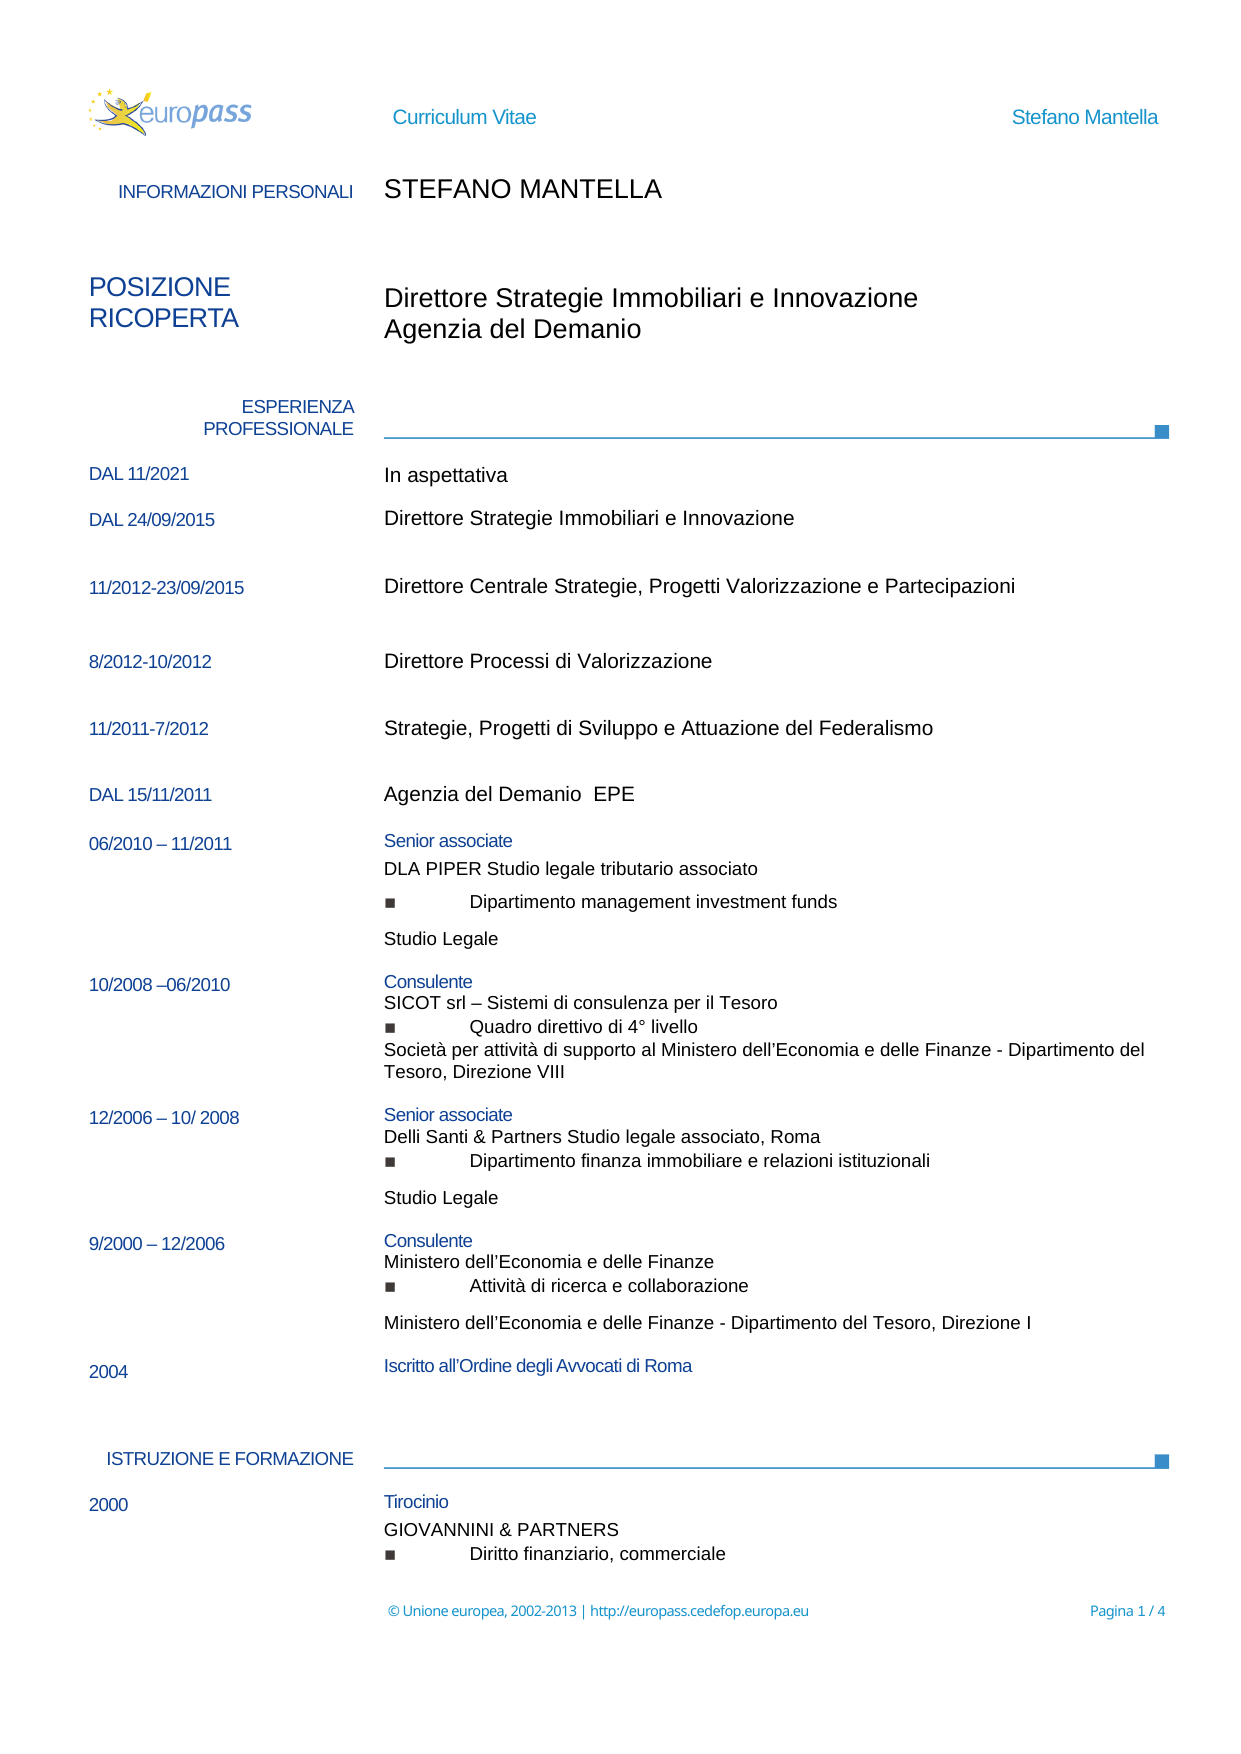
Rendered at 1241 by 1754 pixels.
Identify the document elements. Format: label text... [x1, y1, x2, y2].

table_header [384, 1383, 1169, 1467]
table_cell GIOVANNINI & PARTNERS [384, 1519, 1169, 1540]
table_cell [384, 439, 1169, 463]
table_header Direttore Centrale Strategie, Progetti Valorizzazione e Partecipazioni [384, 549, 1169, 624]
table_cell Strategie, Progetti di Sviluppo e Attuazione del Federalismo [384, 698, 1169, 757]
table_header STEFANO MANTELLA [384, 171, 1169, 207]
table_cell Delli Santi & Partners Studio legale associato, Roma [384, 1126, 1169, 1147]
table_cell 2004 [89, 1334, 384, 1383]
table_header dal 15/11/2011 [89, 757, 384, 806]
table_cell In aspettativa [384, 463, 1169, 487]
table_cell Diritto finanziario, commerciale [384, 1540, 1169, 1566]
table_cell Ministero dell’Economia e delle Finanze [384, 1251, 1169, 1273]
table_cell Direttore Strategie Immobiliari e Innovazione [384, 487, 1169, 530]
table_cell 11/2011-7/2012 [89, 698, 384, 757]
table_header INFORMAZIONI PERSONALI [89, 171, 384, 207]
table_header ISTRUZIONE E FORMAZIONE [89, 1383, 384, 1469]
table_header POSIZIONE RICOPERTA [89, 250, 384, 377]
table_header Consulente [384, 971, 1169, 992]
table_cell [384, 806, 1169, 830]
table_header Senior associate [384, 1104, 1169, 1126]
table_cell Dipartimento finanza immobiliare e relazioni istituzionali [384, 1147, 1169, 1173]
table_header 2000 [89, 1490, 384, 1566]
table_header ESPERIENZA PROFESSIONALE [89, 396, 384, 439]
table_header 11/2012-23/09/2015 [89, 549, 384, 623]
table_header Tirocinio [384, 1490, 1033, 1518]
table_cell Società per attività di supporto al Ministero dell’Economia e delle Finanze - Dipartimento del Tesoro, Direzione VIII [384, 1039, 1169, 1082]
table_header Agenzia del Demanio EPE [384, 757, 1169, 806]
table_cell 8/2012-10/2012 [89, 623, 384, 697]
table_cell DAL 24/09/2015 [89, 487, 384, 530]
table_cell Quadro direttivo di 4° livello [384, 1014, 1169, 1039]
table_cell Attività di ricerca e collaborazione [384, 1273, 1169, 1298]
table_header 10/2008 –06/2010 [89, 971, 384, 1082]
table_header [1034, 1490, 1169, 1518]
table_header 9/2000 – 12/2006 [89, 1230, 384, 1334]
table_cell Ministero dell’Economia e delle Finanze - Dipartimento del Tesoro, Direzione I [384, 1298, 1169, 1334]
table_cell DAL 11/2021 [89, 463, 384, 487]
table_cell [89, 207, 1169, 230]
table_cell Dipartimento management investment funds [384, 888, 1169, 914]
table_cell [89, 806, 384, 830]
table_cell 06/2010 – 11/2011 [89, 830, 384, 949]
table_cell [89, 439, 384, 463]
table_header [384, 396, 1169, 437]
table_cell Senior associate [384, 830, 1169, 852]
table_cell DLA PIPER Studio legale tributario associato [384, 852, 1169, 888]
table_cell Iscritto all’Ordine degli Avvocati di Roma [384, 1334, 1169, 1383]
table_cell Studio Legale [384, 914, 1169, 949]
table_cell Studio Legale [384, 1173, 1169, 1208]
table_cell SICOT srl – Sistemi di consulenza per il Tesoro [384, 992, 1169, 1014]
table_header 12/2006 – 10/ 2008 [89, 1104, 384, 1208]
table_cell Direttore Processi di Valorizzazione [384, 624, 1169, 698]
table_header Direttore Strategie Immobiliari e Innovazione Agenzia del Demanio [384, 250, 1169, 377]
table_header Consulente [384, 1230, 1169, 1251]
